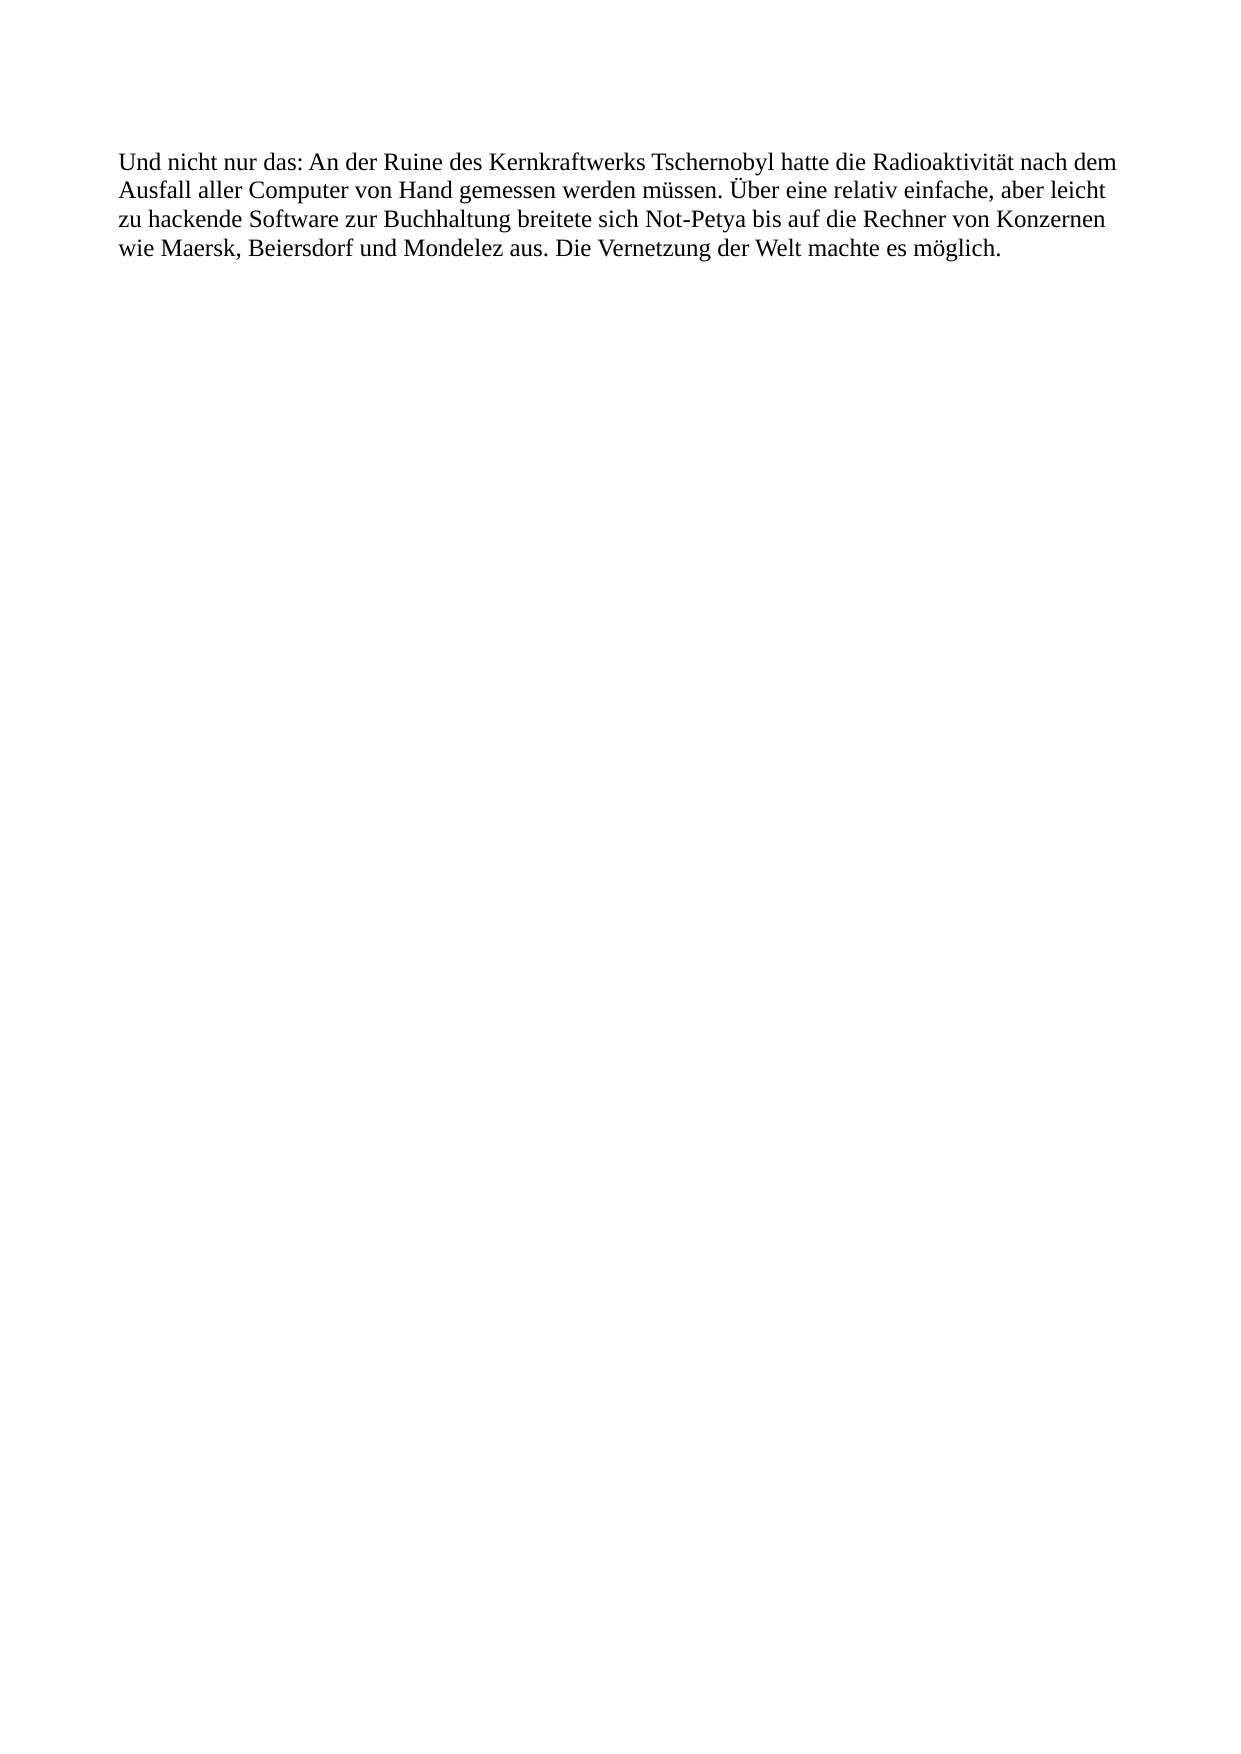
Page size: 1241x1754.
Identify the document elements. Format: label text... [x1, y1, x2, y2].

text Und nicht nur das: An der Ruine des Kernkraftwerks Tschernobyl hatte die Radioaktivität nach dem Ausfall aller Computer von Hand gemessen werden müssen. Über eine relativ einfache, aber leicht zu hackende Software zur Buchhaltung breitete sich Not-Petya bis auf die Rechner von Konzernen wie Maersk, Beiersdorf und Mondelez aus. Die Vernetzung der Welt machte es möglich. [118, 147, 1122, 262]
